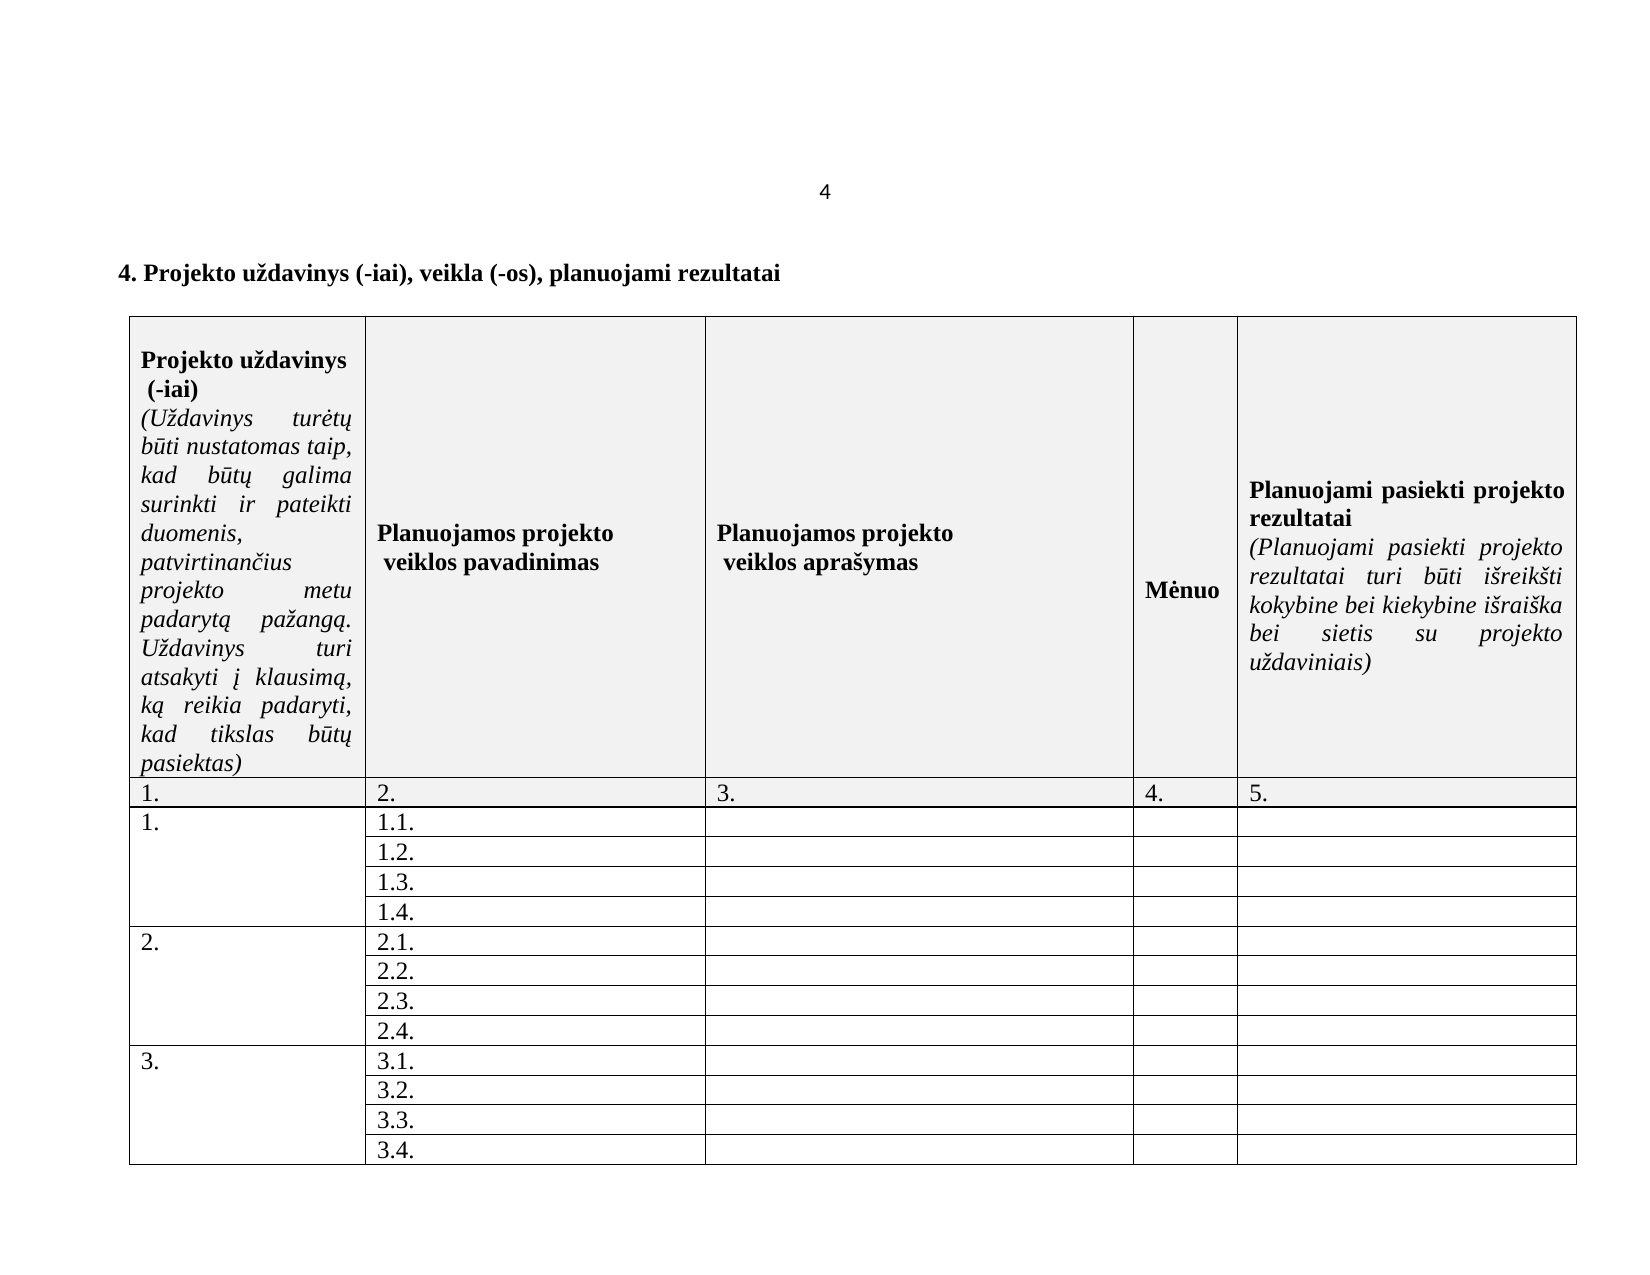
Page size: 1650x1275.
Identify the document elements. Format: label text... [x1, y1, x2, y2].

table_cell [706, 808, 1133, 836]
table_cell [1134, 1076, 1237, 1104]
table_cell 3.1. [366, 1046, 705, 1074]
table_cell [1238, 837, 1576, 866]
table_cell [1238, 1076, 1576, 1104]
table_cell 2.1. [366, 927, 705, 955]
table_cell [1134, 867, 1237, 896]
table_cell 3.2. [366, 1076, 705, 1104]
table_cell [1238, 1016, 1576, 1045]
table_cell [1134, 808, 1237, 836]
table_cell [1134, 1105, 1237, 1134]
table_cell [1134, 986, 1237, 1015]
table_header Mėnuo [1134, 317, 1237, 777]
table_cell 3.3. [366, 1105, 705, 1134]
table_cell [1134, 837, 1237, 866]
table_cell [706, 1135, 1133, 1164]
table_header Planuojami pasiekti projekto rezultatai (Planuojami pasiekti projekto rezultatai turi būti išreikšti kokybine bei kiekybine išraiška bei sietis su projekto uždaviniais) [1238, 317, 1576, 777]
table_cell 4. [1134, 778, 1237, 806]
table_cell [1238, 808, 1576, 836]
table_cell 2.2. [366, 956, 705, 985]
table_cell [1238, 956, 1576, 985]
table_cell 3. [706, 778, 1133, 806]
table_cell [1238, 867, 1576, 896]
table_cell 1.1. [366, 808, 705, 836]
table_cell 3.4. [366, 1135, 705, 1164]
table_cell 5. [1238, 778, 1576, 806]
table_cell [1134, 1135, 1237, 1164]
table_cell [1134, 1046, 1237, 1074]
table_cell [1238, 1105, 1576, 1134]
table_cell 1. [130, 808, 365, 926]
table_header Planuojamos projekto veiklos pavadinimas [366, 317, 705, 777]
table_cell [706, 986, 1133, 1015]
table_cell [706, 927, 1133, 955]
table_cell [706, 897, 1133, 926]
table_cell [1238, 1046, 1576, 1074]
table_cell 3. [130, 1046, 365, 1164]
table_cell 1.4. [366, 897, 705, 926]
table_cell [1238, 986, 1576, 1015]
table_cell [706, 837, 1133, 866]
table_cell [706, 956, 1133, 985]
table_cell 1.3. [366, 867, 705, 896]
table_cell [706, 1046, 1133, 1074]
table_cell [1238, 897, 1576, 926]
table_cell [1134, 956, 1237, 985]
text 4. Projekto uždavinys (-iai), veikla (-os), planuojami rezultatai [118, 258, 1532, 287]
table_cell 2. [366, 778, 705, 806]
table_cell [1134, 1016, 1237, 1045]
table_cell 2. [130, 927, 365, 1045]
table_header Planuojamos projekto veiklos aprašymas [706, 317, 1133, 777]
table_cell 1.2. [366, 837, 705, 866]
table_cell [1134, 927, 1237, 955]
table_cell [706, 1076, 1133, 1104]
table_cell 2.4. [366, 1016, 705, 1045]
table_cell [706, 1105, 1133, 1134]
table_cell [706, 867, 1133, 896]
table_cell [706, 1016, 1133, 1045]
table_cell [1238, 1135, 1576, 1164]
table_cell 1. [130, 778, 365, 806]
table_cell 2.3. [366, 986, 705, 1015]
table_header Projekto uždavinys (-iai) (Uždavinys turėtų būti nustatomas taip, kad būtų galima surinkti ir pateikti duomenis, patvirtinančius projekto metu padarytą pažangą. Uždavinys turi atsakyti į klausimą, ką reikia padaryti, kad tikslas būtų pasiektas) [130, 317, 365, 777]
table_cell [1238, 927, 1576, 955]
table_cell [1134, 897, 1237, 926]
